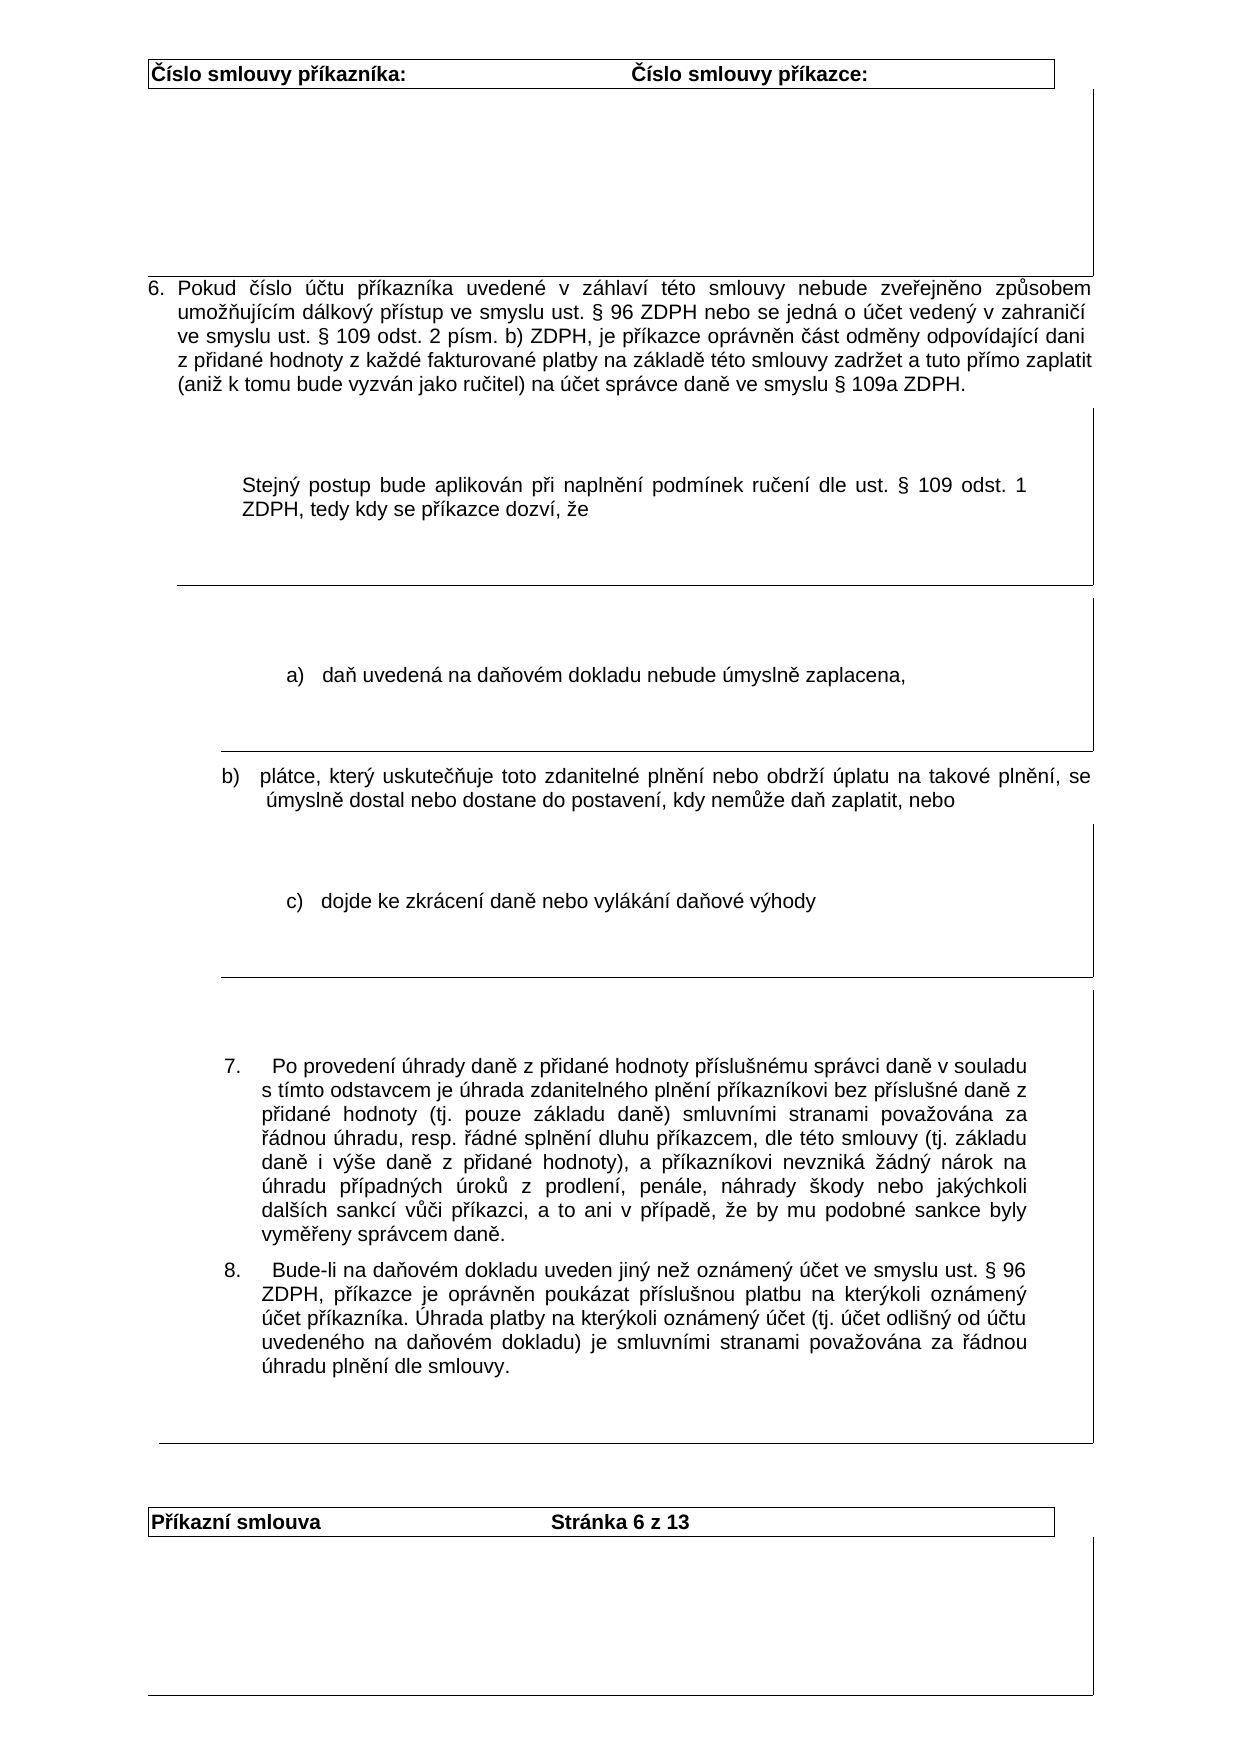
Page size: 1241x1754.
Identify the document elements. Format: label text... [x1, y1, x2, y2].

list Bude-li na daňovém dokladu uveden jiný než oznámený účet ve smyslu ust. § 96 ZDPH, příkazce je oprávněn poukázat příslušnou platbu na kterýkoli oznámený účet příkazníka. Úhrada platby na kterýkoli oznámený účet (tj. účet odlišný od účtu uvedeného na daňovém dokladu) je smluvními stranami považována za řádnou úhradu plnění dle smlouvy. [159, 1194, 1093, 1443]
text c) dojde ke zkrácení daně nebo vylákání daňové výhody [221, 824, 1093, 977]
text Stejný postup bude aplikován při naplnění podmínek ručení dle ust. § 109 odst. 1 ZDPH, tedy kdy se příkazce dozví, že [177, 408, 1093, 585]
text a) daň uvedená na daňovém dokladu nebude úmyslně zaplacena, [221, 598, 1093, 751]
list Pokud číslo účtu příkazníka uvedené v záhlaví této smlouvy nebude zveřejněno způsobem umožňujícím dálkový přístup ve smyslu ust. § 96 ZDPH nebo se jedná o účet vedený v zahraničí ve smyslu ust. § 109 odst. 2 písm. b) ZDPH, je příkazce oprávněn část odměny odpovídající dani z přidané hodnoty z každé fakturované platby na základě této smlouvy zadržet a tuto přímo zaplatit (aniž k tomu bude vyzván jako ručitel) na účet správce daně ve smyslu § 109a ZDPH. [148, 276, 1093, 396]
list Po provedení úhrady daně z přidané hodnoty příslušnému správci daně v souladu s tímto odstavcem je úhrada zdanitelného plnění příkazníkovi bez příslušné daně z přidané hodnoty (tj. pouze základu daně) smluvními stranami považována za řádnou úhradu, resp. řádné splnění dluhu příkazcem, dle této smlouvy (tj. základu daně i výše daně z přidané hodnoty), a příkazníkovi nevzniká žádný nárok na úhradu případných úroků z prodlení, penále, náhrady škody nebo jakýchkoli dalších sankcí vůči příkazci, a to ani v případě, že by mu podobné sankce byly vyměřeny správcem daně. [159, 989, 1093, 1194]
text b) plátce, který uskutečňuje toto zdanitelné plnění nebo obdrží úplatu na takové plnění, se úmyslně dostal nebo dostane do postavení, kdy nemůže daň zaplatit, nebo [221, 763, 1093, 811]
